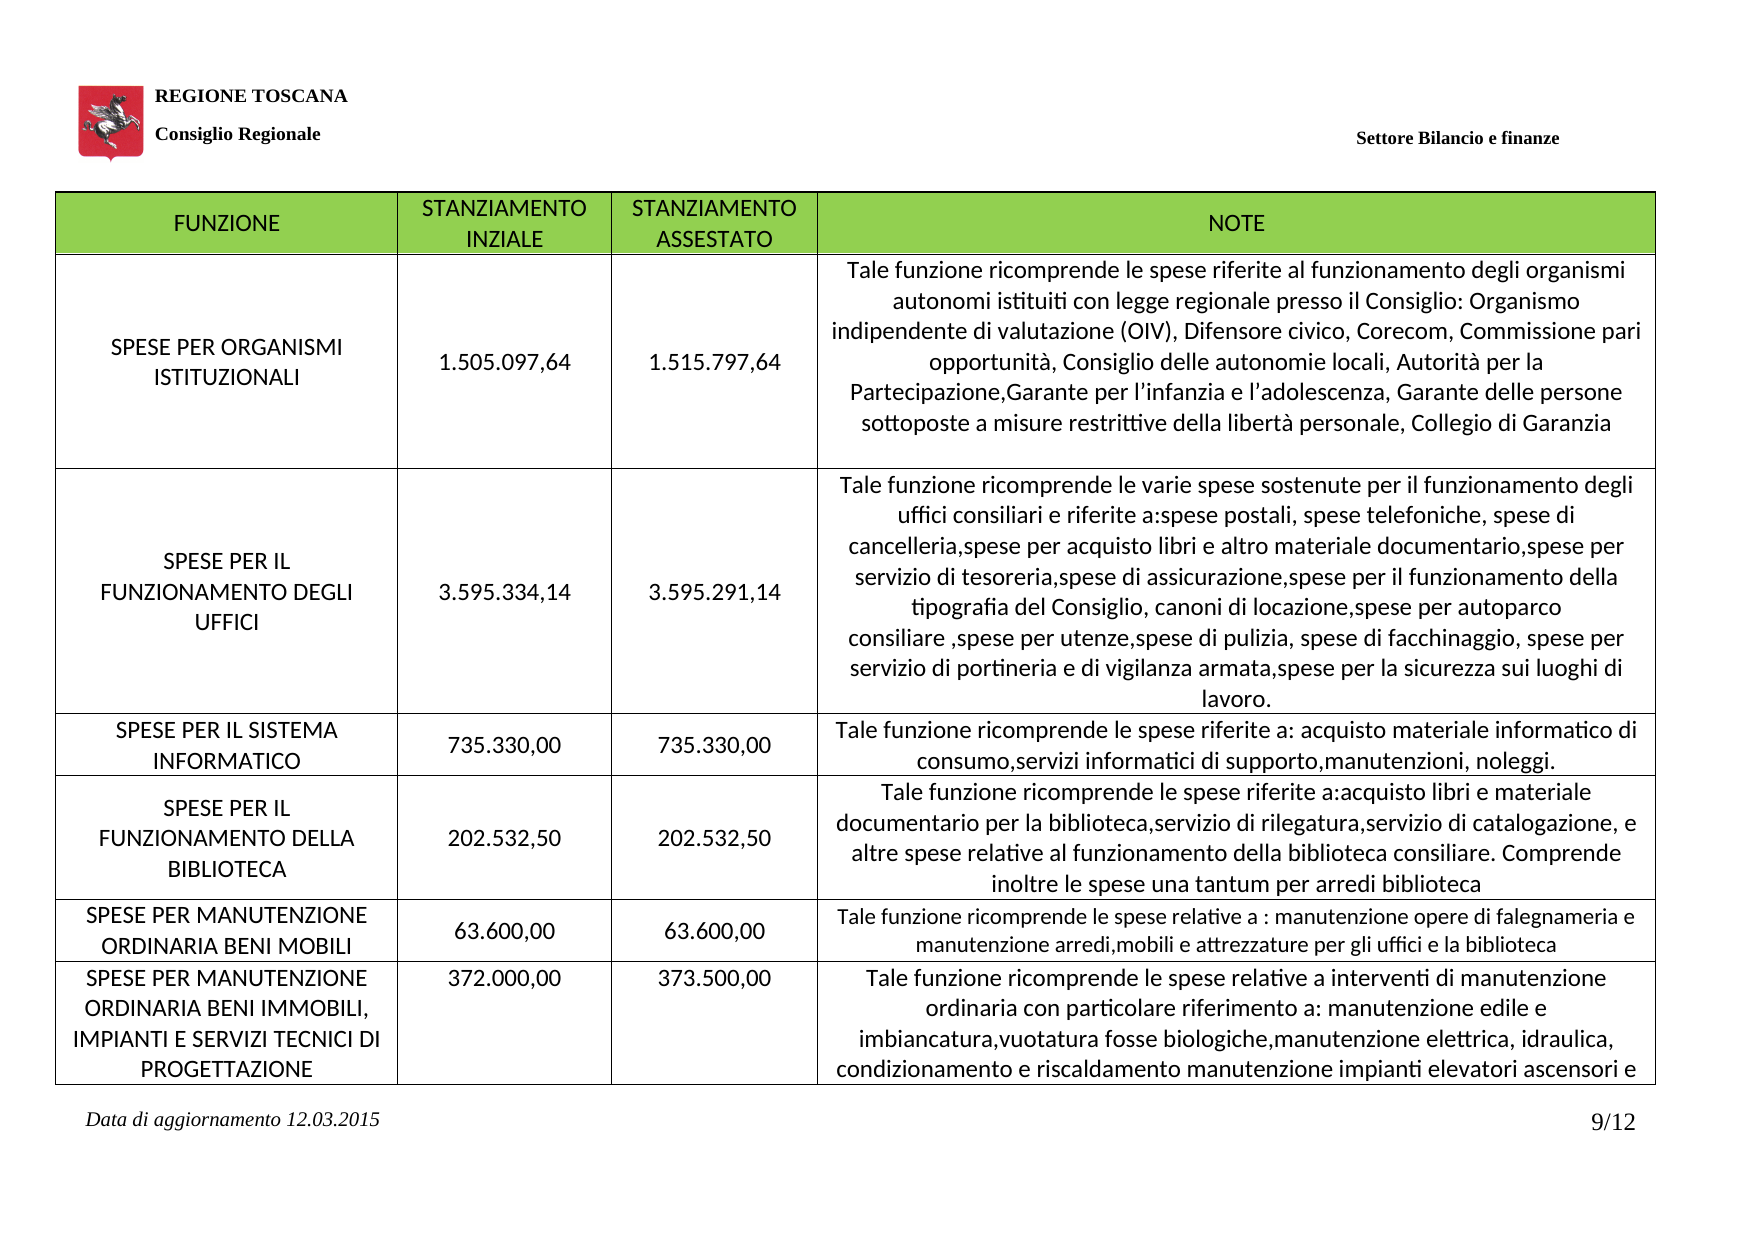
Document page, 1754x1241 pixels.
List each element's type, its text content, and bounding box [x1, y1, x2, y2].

table_cell 63.600,00 [612, 900, 817, 961]
table_cell 202.532,50 [612, 776, 817, 898]
table_cell 3.595.291,14 [612, 469, 817, 713]
table_cell Tale funzione ricomprende le spese relative a interventi di manutenzione ordinaria con particolare riferimento a: manutenzione edile e imbiancatura,vuotatura fosse biologiche,manutenzione elettrica, idraulica, condizionamento e riscaldamento manutenzione impianti elevatori ascensori e [818, 962, 1655, 1084]
table_cell 735.330,00 [398, 714, 611, 775]
table_cell 1.505.097,64 [398, 255, 611, 468]
table_cell 3.595.334,14 [398, 469, 611, 713]
table_cell Tale funzione ricomprende le spese riferite al funzionamento degli organismi autonomi istituiti con legge regionale presso il Consiglio: Organismo indipendente di valutazione (OIV), Difensore civico, Corecom, Commissione pari opportunità, Consiglio delle autonomie locali, Autorità per la Partecipazione,Garante per l’infanzia e l’adolescenza, Garante delle persone sottoposte a misure restrittive della libertà personale, Collegio di Garanzia [818, 255, 1655, 468]
table_header STANZIAMENTO INZIALE [398, 193, 611, 253]
table_header NOTE [818, 193, 1655, 253]
table_cell SPESE PER ORGANISMI ISTITUZIONALI [56, 255, 397, 468]
table_cell Tale funzione ricomprende le spese riferite a:acquisto libri e materiale documentario per la biblioteca,servizio di rilegatura,servizio di catalogazione, e altre spese relative al funzionamento della biblioteca consiliare. Comprende inoltre le spese una tantum per arredi biblioteca [818, 776, 1655, 898]
table_cell Tale funzione ricomprende le varie spese sostenute per il funzionamento degli uffici consiliari e riferite a:spese postali, spese telefoniche, spese di cancelleria,spese per acquisto libri e altro materiale documentario,spese per servizio di tesoreria,spese di assicurazione,spese per il funzionamento della tipografia del Consiglio, canoni di locazione,spese per autoparco consiliare ,spese per utenze,spese di pulizia, spese di facchinaggio, spese per servizio di portineria e di vigilanza armata,spese per la sicurezza sui luoghi di lavoro. [818, 469, 1655, 713]
table_cell 1.515.797,64 [612, 255, 817, 468]
table_cell SPESE PER MANUTENZIONE ORDINARIA BENI MOBILI [56, 900, 397, 961]
table_cell 372.000,00 [398, 962, 611, 1084]
table_cell SPESE PER MANUTENZIONE ORDINARIA BENI IMMOBILI, IMPIANTI E SERVIZI TECNICI DI PROGETTAZIONE [56, 962, 397, 1084]
table_cell 735.330,00 [612, 714, 817, 775]
table_cell Tale funzione ricomprende le spese relative a : manutenzione opere di falegnameria e manutenzione arredi,mobili e attrezzature per gli uffici e la biblioteca [818, 900, 1655, 961]
table_cell SPESE PER IL FUNZIONAMENTO DELLA BIBLIOTECA [56, 776, 397, 898]
table_cell SPESE PER IL FUNZIONAMENTO DEGLI UFFICI [56, 469, 397, 713]
table_header FUNZIONE [56, 193, 397, 253]
table_cell 63.600,00 [398, 900, 611, 961]
table_cell 202.532,50 [398, 776, 611, 898]
table_cell 373.500,00 [612, 962, 817, 1084]
table_cell SPESE PER IL SISTEMA INFORMATICO [56, 714, 397, 775]
table_header STANZIAMENTO ASSESTATO [612, 193, 817, 253]
table_cell Tale funzione ricomprende le spese riferite a: acquisto materiale informatico di consumo,servizi informatici di supporto,manutenzioni, noleggi. [818, 714, 1655, 775]
